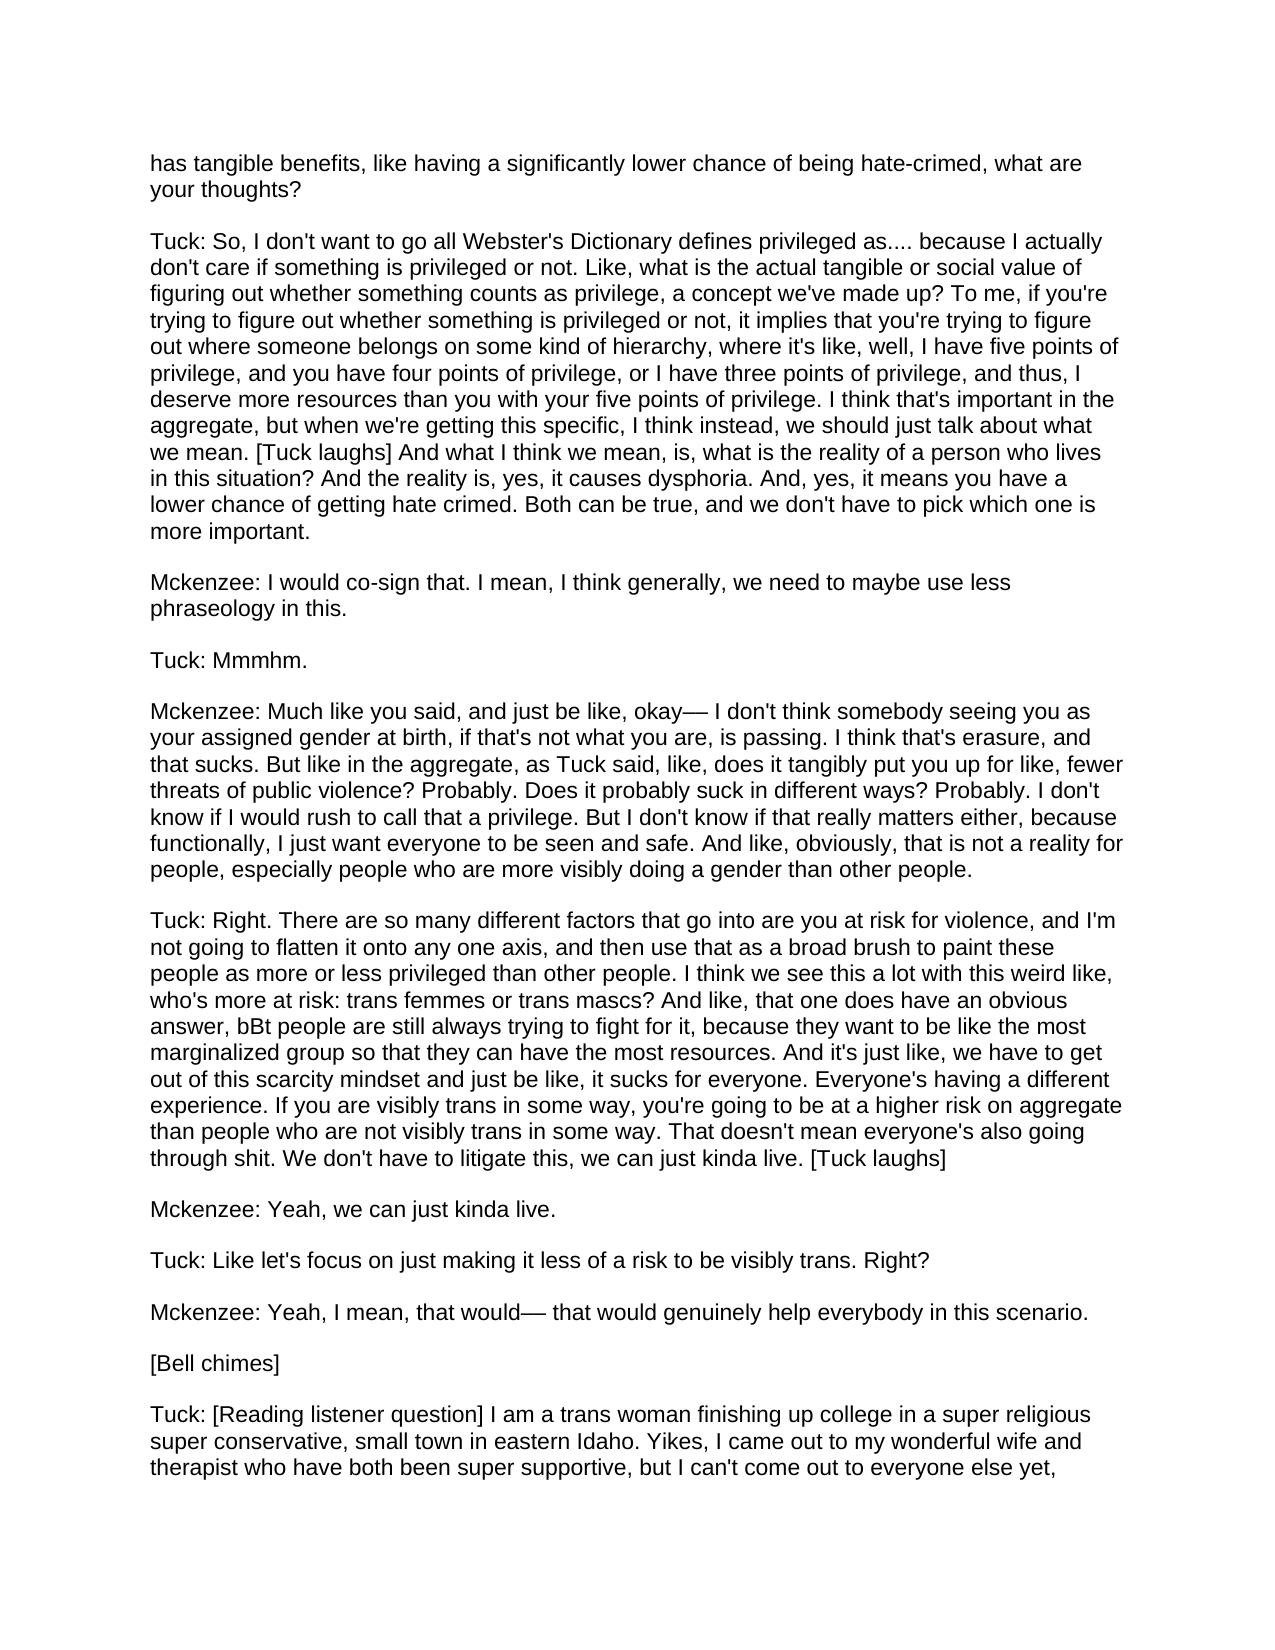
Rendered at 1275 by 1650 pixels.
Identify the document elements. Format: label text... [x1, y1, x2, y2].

text has tangible benefits, like having a significantly lower chance of being hate-crimed, what are your thoughts? [150, 150, 1125, 203]
text [Bell chimes] [150, 1350, 1125, 1376]
text Mckenzee: Yeah, we can just kinda live. [150, 1196, 1125, 1222]
text Mckenzee: Much like you said, and just be like, okay–– I don't think somebody seeing you as your assigned gender at birth, if that's not what you are, is passing. I think that's erasure, and that sucks. But like in the aggregate, as Tuck said, like, does it tangibly put you up for like, fewer threats of public violence? Probably. Does it probably suck in different ways? Probably. I don't know if I would rush to call that a privilege. But I don't know if that really matters either, because functionally, I just want everyone to be seen and safe. And like, obviously, that is not a reality for people, especially people who are more visibly doing a gender than other people. [150, 698, 1125, 882]
text Tuck: Like let's focus on just making it less of a risk to be visibly trans. Right? [150, 1247, 1125, 1274]
text Tuck: Mmmhm. [150, 647, 1125, 673]
text Mckenzee: I would co-sign that. I mean, I think generally, we need to maybe use less phraseology in this. [150, 569, 1125, 622]
text Mckenzee: Yeah, I mean, that would–– that would genuinely help everybody in this scenario. [150, 1299, 1125, 1325]
text Tuck: Right. There are so many different factors that go into are you at risk for violence, and I'm not going to flatten it onto any one axis, and then use that as a broad brush to paint these people as more or less privileged than other people. I think we see this a lot with this weird like, who's more at risk: trans femmes or trans mascs? And like, that one does have an obvious answer, bBt people are still always trying to fight for it, because they want to be like the most marginalized group so that they can have the most resources. And it's just like, we have to get out of this scarcity mindset and just be like, it sucks for everyone. Everyone's having a different experience. If you are visibly trans in some way, you're going to be at a higher risk on aggregate than people who are not visibly trans in some way. That doesn't mean everyone's also going through shit. We don't have to litigate this, we can just kinda live. [Tuck laughs] [150, 907, 1125, 1171]
text Tuck: So, I don't want to go all Webster's Dictionary defines privileged as.... because I actually don't care if something is privileged or not. Like, what is the actual tangible or social value of figuring out whether something counts as privilege, a concept we've made up? To me, if you're trying to figure out whether something is privileged or not, it implies that you're trying to figure out where someone belongs on some kind of hierarchy, where it's like, well, I have five points of privilege, and you have four points of privilege, or I have three points of privilege, and thus, I deserve more resources than you with your five points of privilege. I think that's important in the aggregate, but when we're getting this specific, I think instead, we should just talk about what we mean. [Tuck laughs] And what I think we mean, is, what is the reality of a person who lives in this situation? And the reality is, yes, it causes dysphoria. And, yes, it means you have a lower chance of getting hate crimed. Both can be true, and we don't have to pick which one is more important. [150, 228, 1125, 544]
text Tuck: [Reading listener question] I am a trans woman finishing up college in a super religious super conservative, small town in eastern Idaho. Yikes, I came out to my wonderful wife and therapist who have both been super supportive, but I can't come out to everyone else yet, [150, 1401, 1125, 1481]
